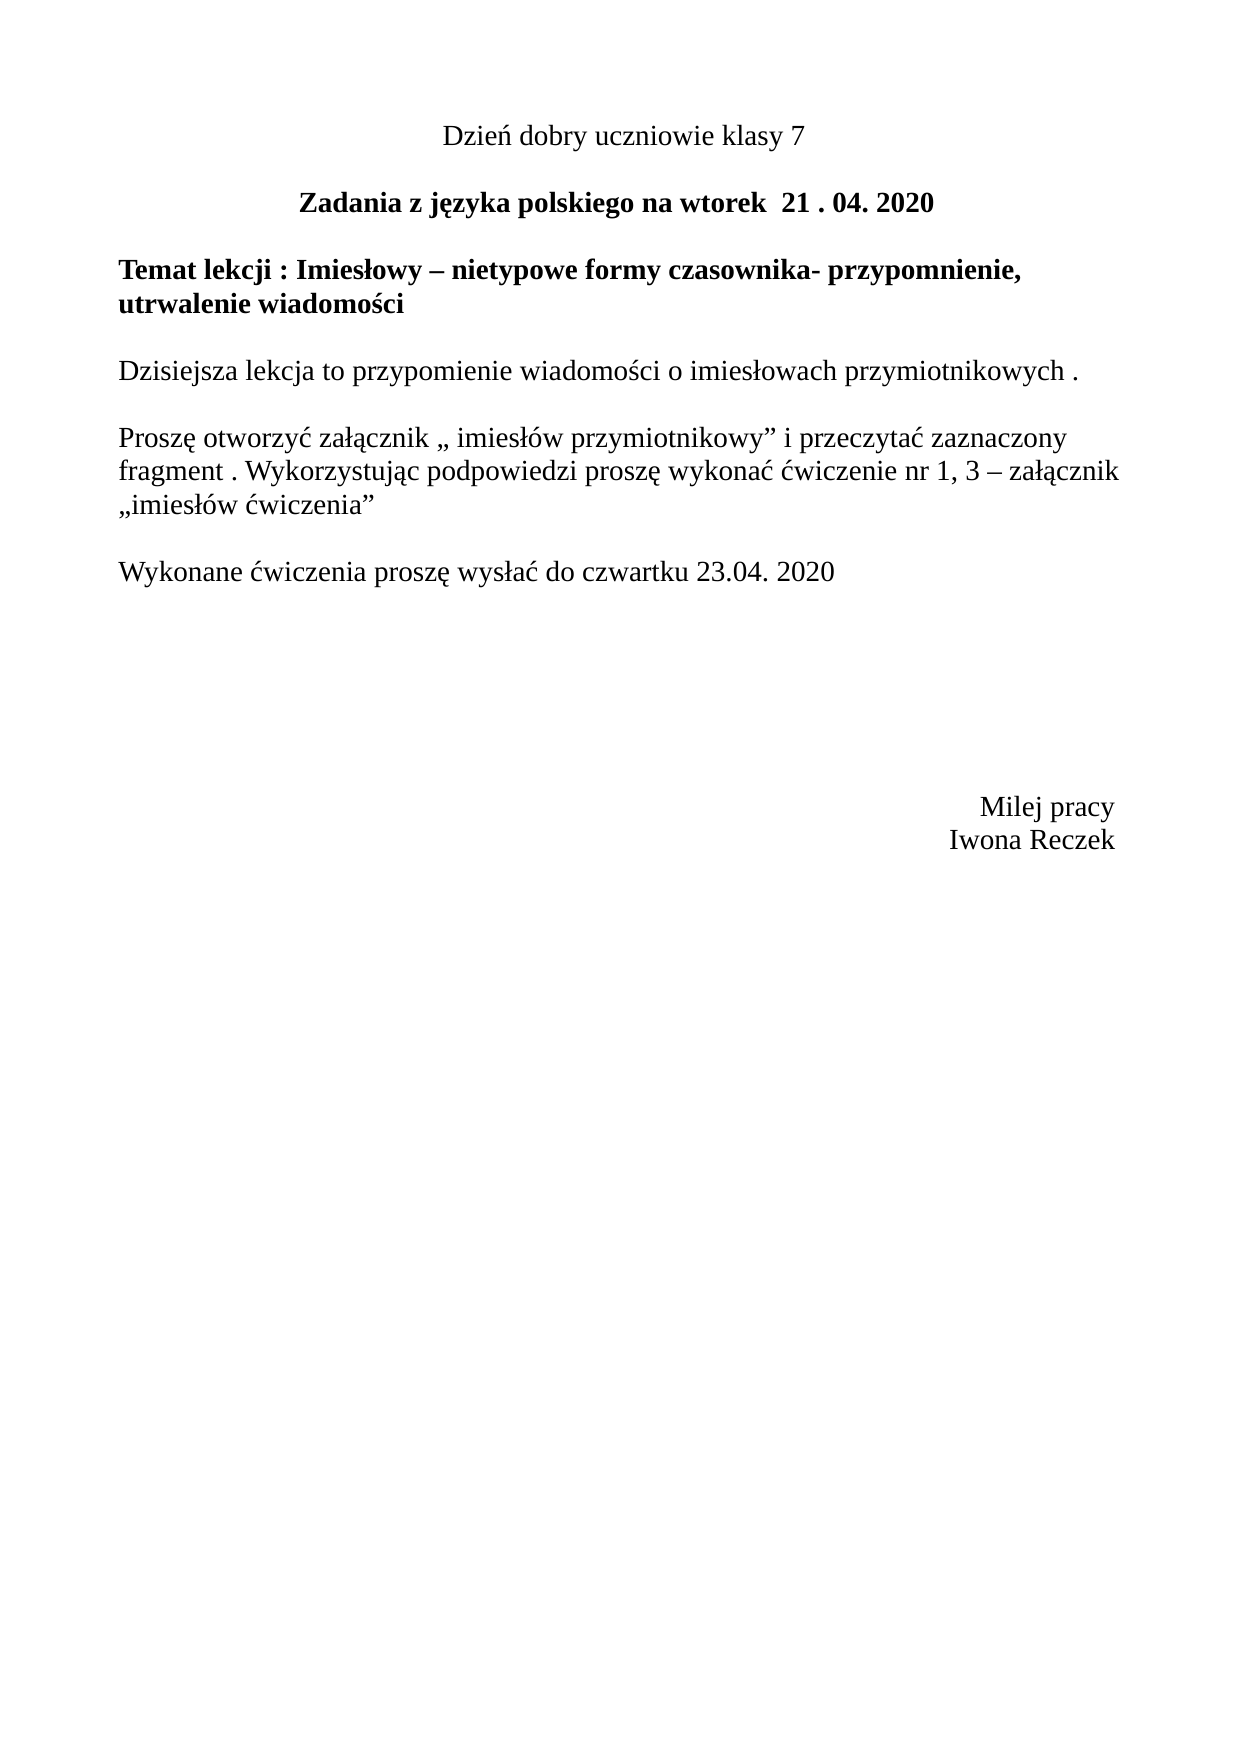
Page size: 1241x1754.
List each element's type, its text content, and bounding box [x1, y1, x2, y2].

text Dzisiejsza lekcja to przypomienie wiadomości o imiesłowach przymiotnikowych . [118, 353, 1122, 386]
text Iwona Reczek [118, 822, 1122, 856]
text Dzień dobry uczniowie klasy 7 [118, 118, 1122, 152]
text Wykonane ćwiczenia proszę wysłać do czwartku 23.04. 2020 [118, 554, 1122, 588]
text Proszę otworzyć załącznik „ imiesłów przymiotnikowy” i przeczytać zaznaczony fragment . Wykorzystując podpowiedzi proszę wykonać ćwiczenie nr 1, 3 – załącznik „imiesłów ćwiczenia” [118, 420, 1122, 521]
text Temat lekcji : Imiesłowy – nietypowe formy czasownika- przypomnienie, utrwalenie wiadomości [118, 252, 1122, 319]
text Milej pracy [118, 789, 1122, 822]
text Zadania z języka polskiego na wtorek 21 . 04. 2020 [118, 185, 1122, 219]
